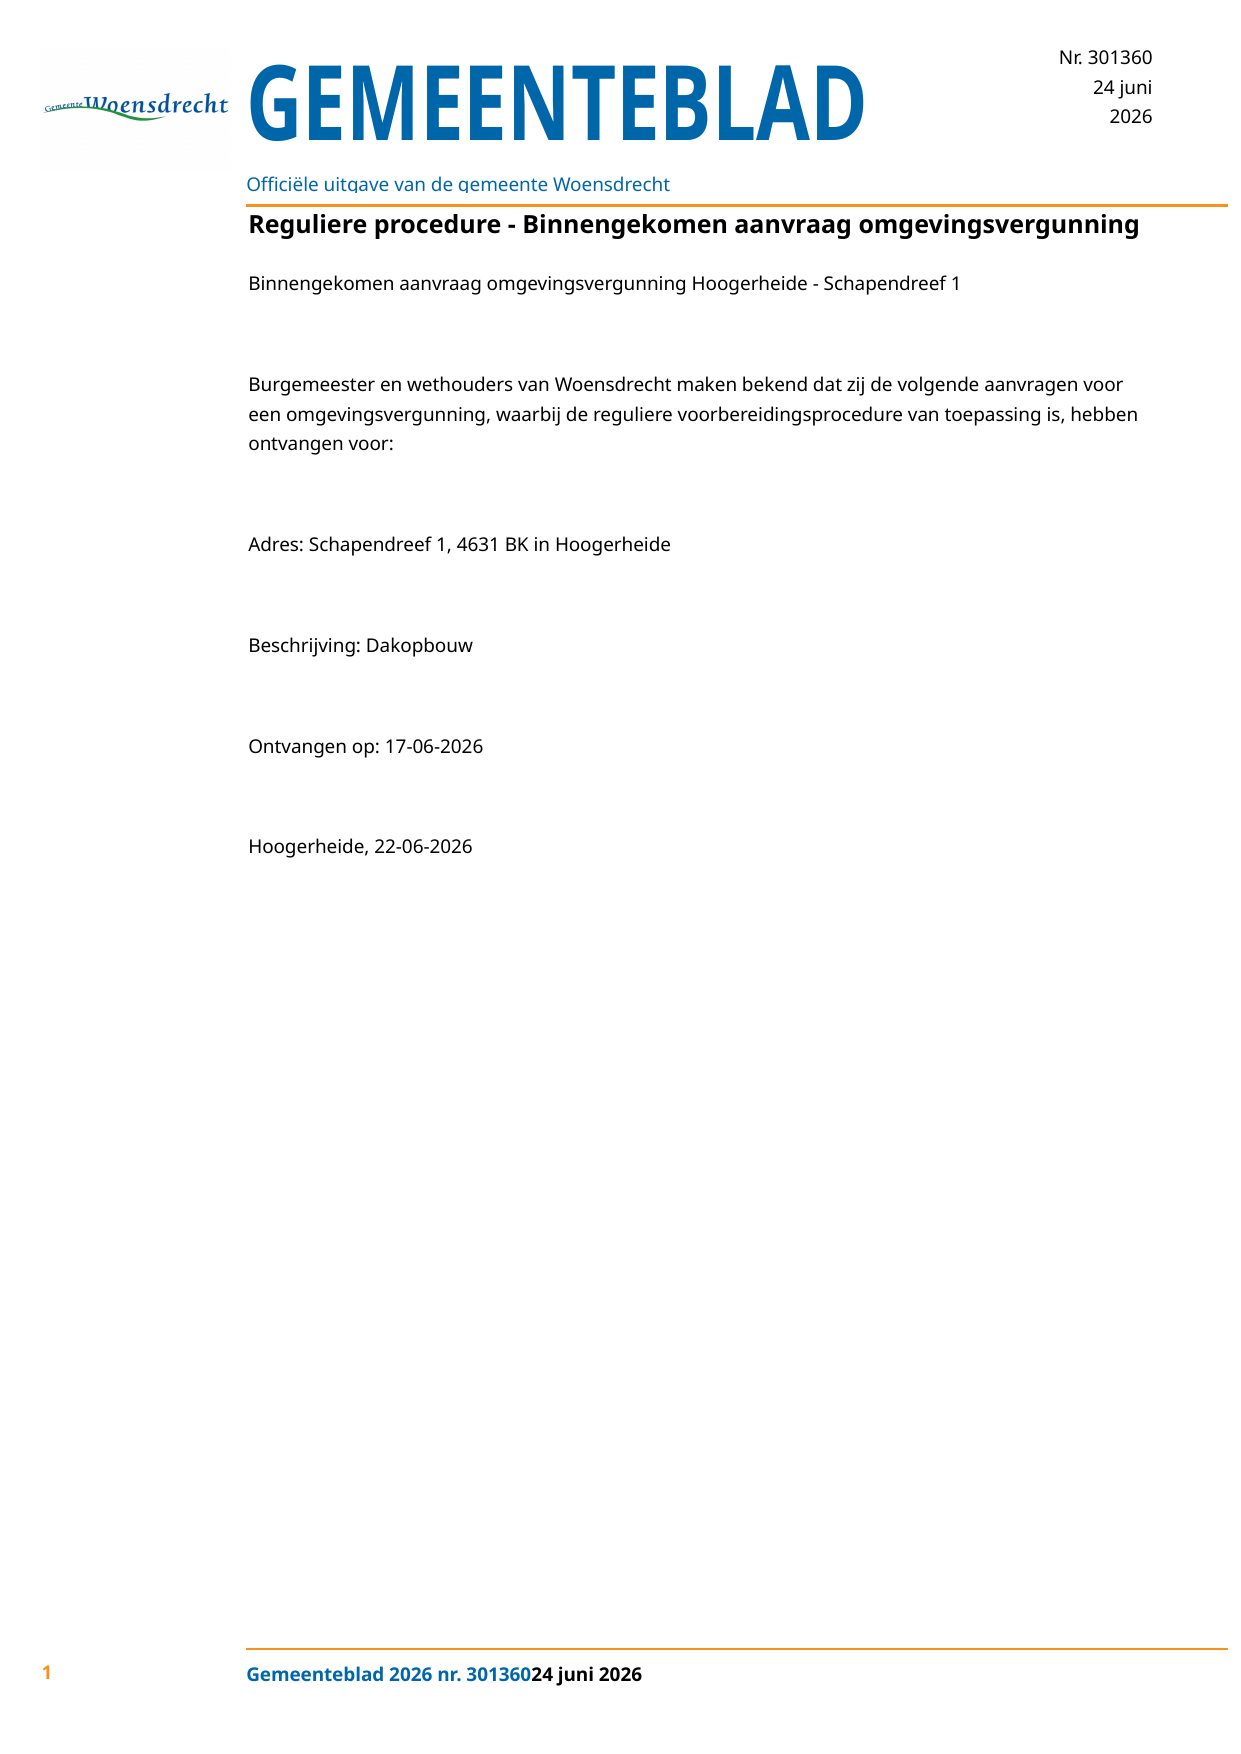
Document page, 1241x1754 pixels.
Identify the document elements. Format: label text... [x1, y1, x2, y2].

picture [41, 47, 231, 172]
text Binnengekomen aanvraag omgevingsvergunning Hoogerheide - Schapendreef 1 [248, 270, 1152, 296]
text Reguliere procedure - Binnengekomen aanvraag omgevingsvergunning [248, 207, 1152, 241]
text Hoogerheide, 22-06-2026 [248, 834, 1152, 859]
text Burgemeester en wethouders van Woensdrecht maken bekend dat zij de volgende aanvragen voor een omgevingsvergunning, waarbij de reguliere voorbereidingsprocedure van toepassing is, hebben ontvangen voor: [248, 371, 1152, 456]
text Beschrijving: Dakopbouw [248, 632, 1152, 658]
text Adres: Schapendreef 1, 4631 BK in Hoogerheide [248, 531, 1152, 557]
text Ontvangen op: 17-06-2026 [248, 733, 1152, 758]
